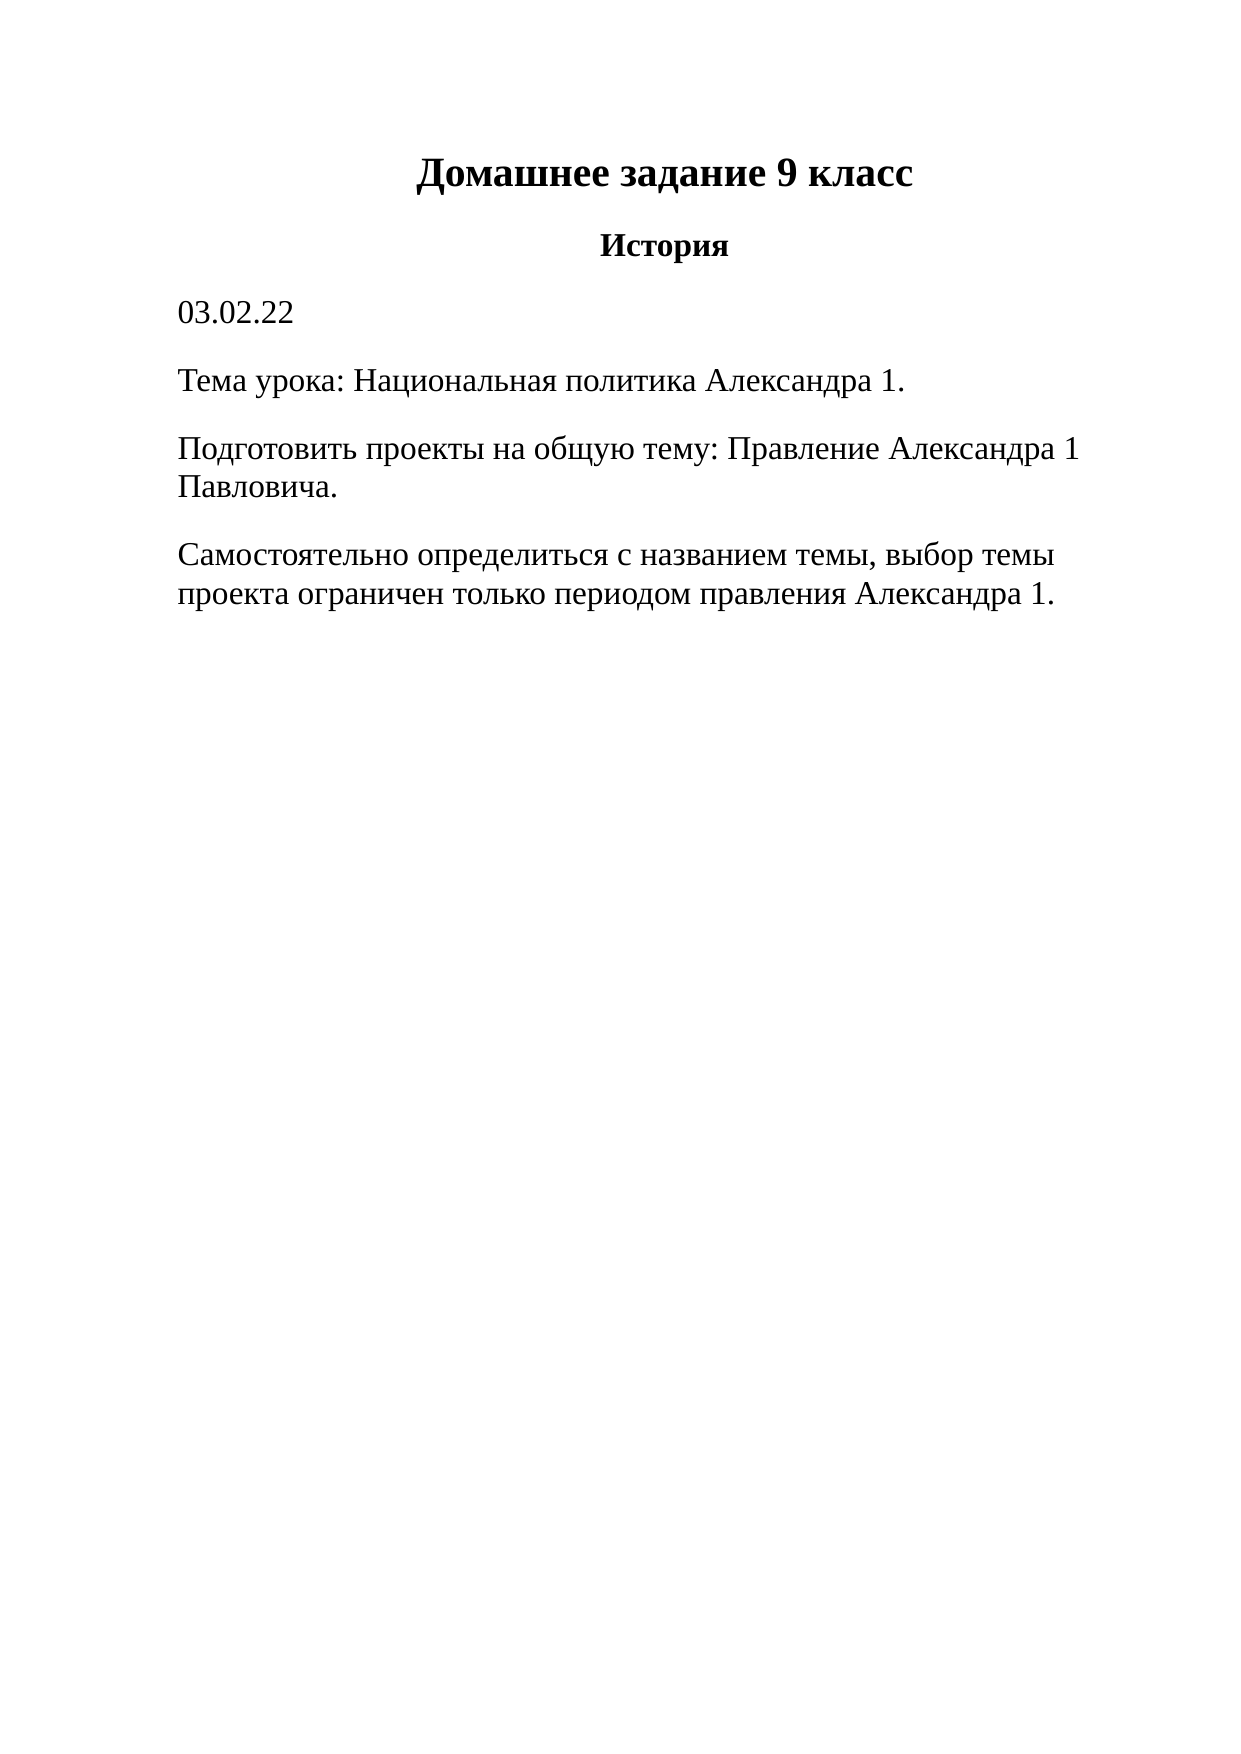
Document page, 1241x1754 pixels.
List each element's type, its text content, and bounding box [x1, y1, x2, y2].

subtitle 03.02.22 [177, 293, 1152, 331]
subtitle Домашнее задание 9 класс [177, 148, 1152, 196]
subtitle Самостоятельно определиться с названием темы, выбор темы проекта ограничен только периодом правления Александра 1. [177, 534, 1152, 649]
subtitle Подготовить проекты на общую тему: Правление Александра 1 Павловича. [177, 428, 1152, 505]
subtitle Тема урока: Национальная политика Александра 1. [177, 361, 1152, 399]
subtitle История [177, 225, 1152, 263]
